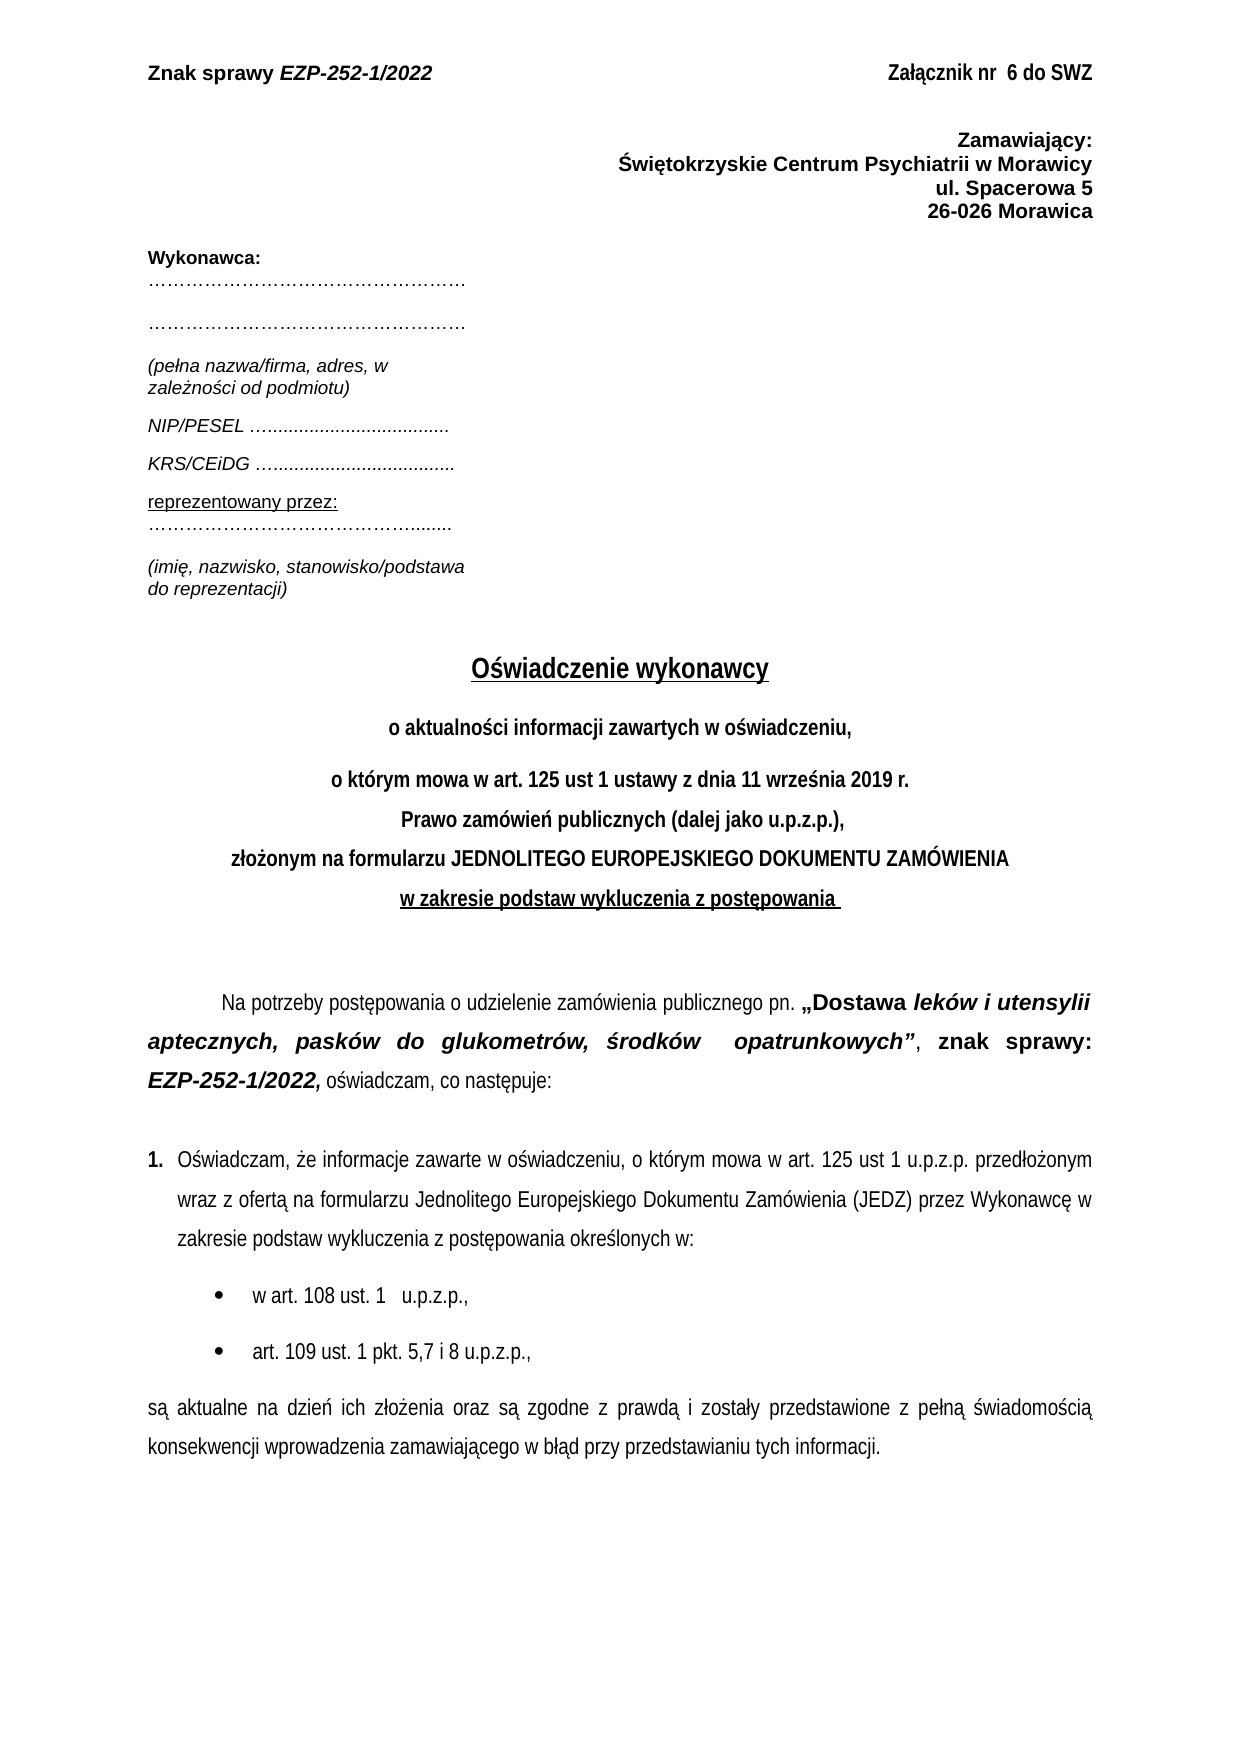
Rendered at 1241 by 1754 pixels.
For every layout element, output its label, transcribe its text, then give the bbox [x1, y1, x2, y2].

text Świętokrzyskie Centrum Psychiatrii w Morawicy [148, 151, 1093, 175]
text NIP/PESEL …................................... [148, 415, 472, 436]
text o aktualności informacji zawartych w oświadczeniu, [148, 714, 1093, 741]
text w zakresie podstaw wykluczenia z postępowania [148, 884, 1093, 911]
text Prawo zamówień publicznych (dalej jako u.p.z.p.), [148, 806, 1093, 832]
text reprezentowany przez: [148, 491, 1093, 513]
text ……………………………………........ [148, 513, 472, 534]
text Zamawiający: [694, 127, 1093, 151]
text KRS/CEiDG …................................... [148, 453, 472, 474]
list w art. 108 ust. 1 u.p.z.p., [215, 1282, 1093, 1308]
text Na potrzeby postępowania o udzielenie zamówienia publicznego pn. „Dostawa leków i utensylii aptecznych, pasków do glukometrów, środków opatrunkowych”, znak sprawy: EZP-252-1/2022, oświadczam, co następuje: [148, 988, 1093, 1094]
text ………………………………………………………………………………………… [148, 269, 472, 333]
text o którym mowa w art. 125 ust 1 ustawy z dnia 11 września 2019 r. [148, 766, 1093, 792]
text 26-026 Morawica [768, 199, 1093, 223]
text Wykonawca: [148, 247, 1093, 269]
text (imię, nazwisko, stanowisko/podstawa do reprezentacji) [148, 556, 472, 599]
text (pełna nazwa/firma, adres, w zależności od podmiotu) [148, 355, 472, 398]
text są aktualne na dzień ich złożenia oraz są zgodne z prawdą i zostały przedstawione z pełną świadomością konsekwencji wprowadzenia zamawiającego w błąd przy przedstawianiu tych informacji. [148, 1394, 1093, 1460]
text Oświadczenie wykonawcy [148, 652, 1093, 685]
text ul. Spacerowa 5 [768, 175, 1093, 199]
list art. 109 ust. 1 pkt. 5,7 i 8 u.p.z.p., [215, 1338, 1093, 1364]
text złożonym na formularzu JEDNOLITEGO EUROPEJSKIEGO DOKUMENTU ZAMÓWIENIA [148, 845, 1093, 871]
list Oświadczam, że informacje zawarte w oświadczeniu, o którym mowa w art. 125 ust 1 u.p.z.p. przedłożonym wraz z ofertą na formularzu Jednolitego Europejskiego Dokumentu Zamówienia (JEDZ) przez Wykonawcę w zakresie podstaw wykluczenia z postępowania określonych w: [148, 1146, 1093, 1252]
